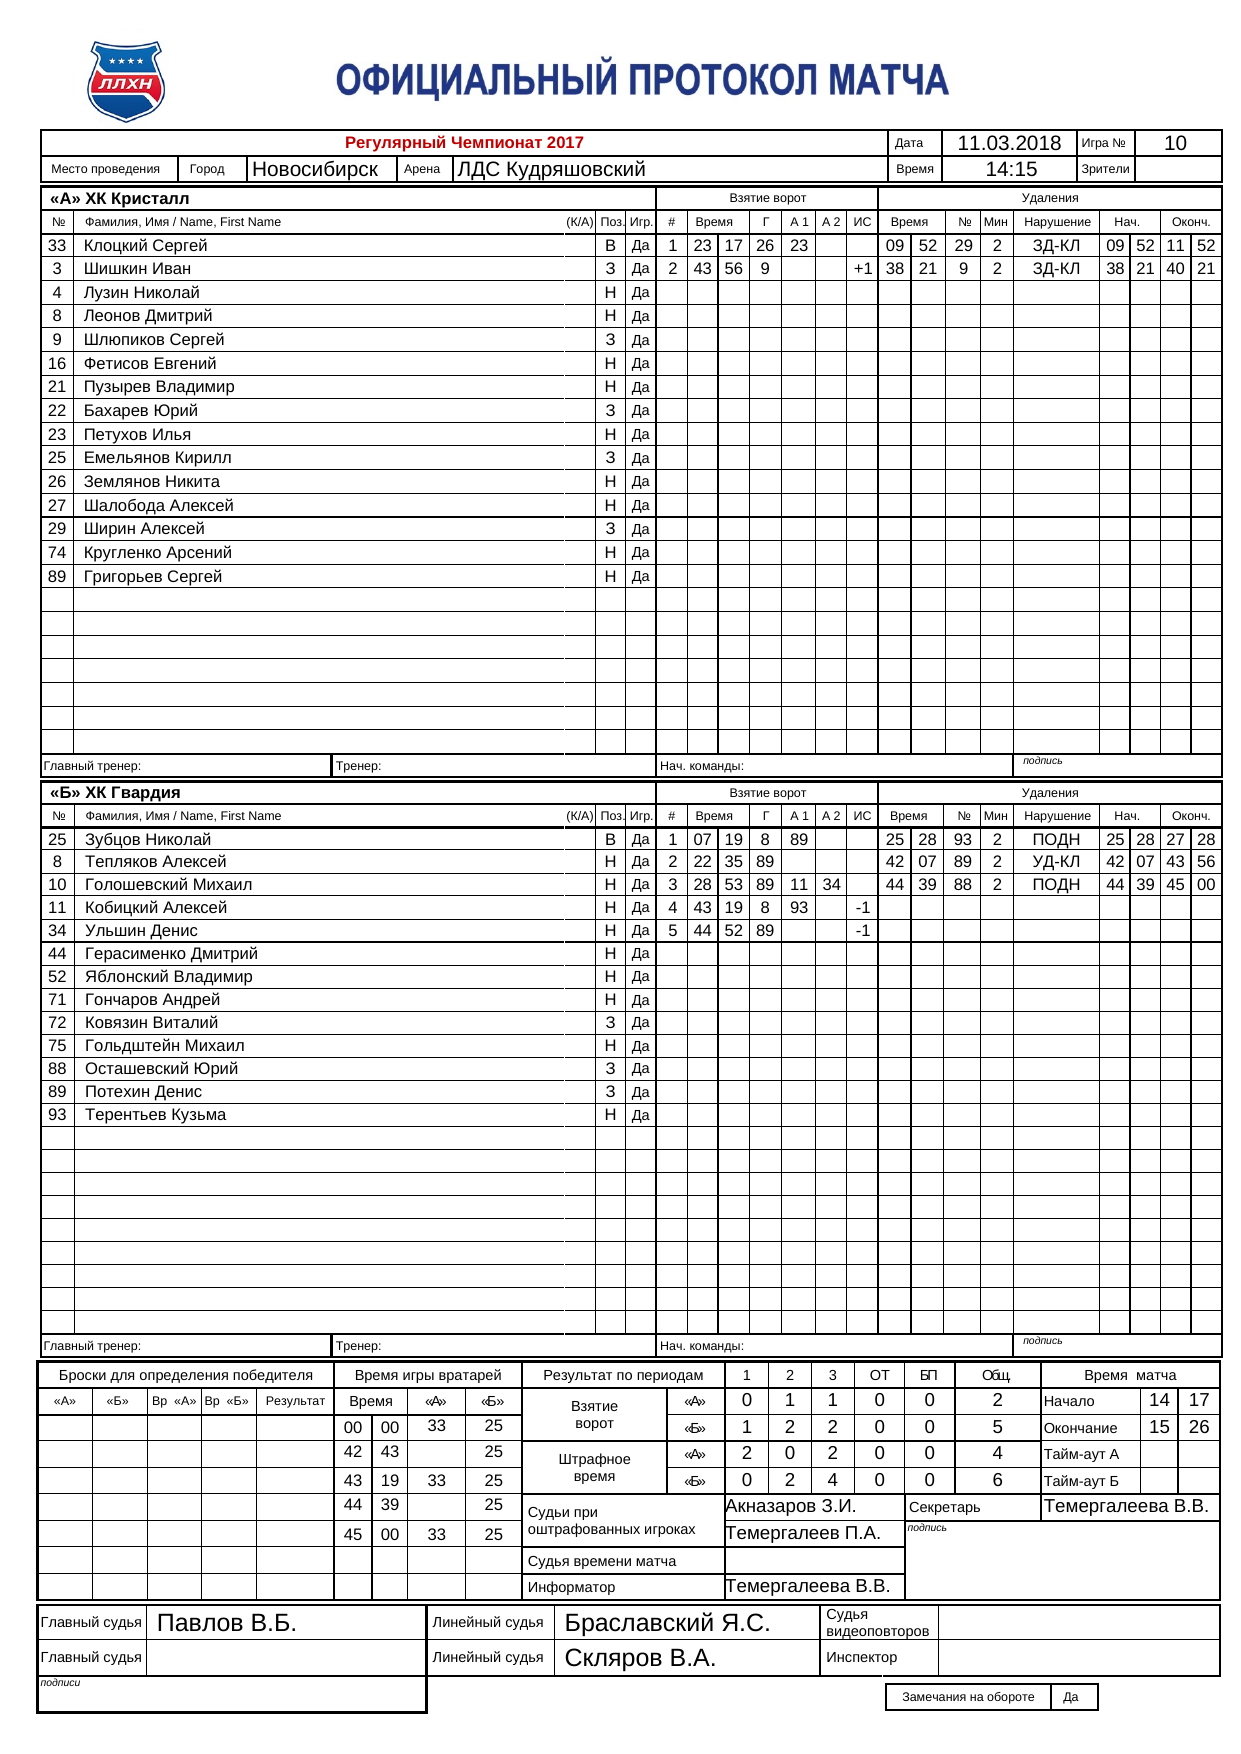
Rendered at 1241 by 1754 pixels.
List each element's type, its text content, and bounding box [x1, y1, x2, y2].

table_cell [944, 1288, 980, 1310]
table_cell 0 [855, 1389, 904, 1413]
table_cell 5 [956, 1415, 1040, 1440]
table_cell [719, 943, 749, 964]
table_cell Да [626, 328, 655, 351]
table_cell 2 [769, 1415, 811, 1440]
table_cell [688, 588, 717, 611]
table_cell [912, 376, 945, 398]
table_cell [688, 707, 717, 729]
table_cell ИС [847, 805, 877, 826]
table_cell [1014, 1081, 1099, 1103]
table_cell [719, 966, 749, 987]
table_cell [565, 966, 595, 987]
table_cell [596, 612, 625, 634]
table_cell [981, 1173, 1013, 1195]
table_cell [883, 1677, 1220, 1681]
table_cell [1161, 989, 1190, 1011]
table_cell [719, 565, 749, 587]
table_cell А 1 [782, 805, 815, 826]
table_cell [981, 1196, 1013, 1218]
table_cell № [946, 211, 980, 233]
table_cell [657, 1012, 687, 1033]
table_cell [596, 1127, 625, 1149]
table_cell 89 [42, 565, 73, 587]
table_cell Город [179, 157, 246, 181]
table_cell [944, 1035, 980, 1057]
table_header Время матча [1042, 1363, 1219, 1387]
table_cell Да [626, 257, 655, 280]
table_cell 23 [782, 235, 815, 256]
table_cell 28 [912, 829, 943, 849]
table_cell Да [626, 1081, 655, 1103]
table_cell Н [596, 565, 625, 587]
table_cell Да [626, 896, 655, 918]
table_cell [782, 966, 815, 987]
table_cell Да [626, 281, 655, 303]
table_cell [657, 636, 687, 658]
table_cell [946, 707, 980, 729]
table_cell [782, 1127, 815, 1149]
table_cell 43 [688, 896, 717, 918]
table_cell 28 [1192, 829, 1221, 849]
table_cell Да [626, 829, 655, 849]
table_cell [816, 541, 846, 564]
table_cell [1014, 636, 1099, 658]
table_cell 89 [782, 829, 815, 849]
table_cell 2 [981, 257, 1013, 280]
table_cell [257, 1574, 333, 1599]
table_cell [816, 1196, 846, 1218]
table_cell [782, 446, 815, 469]
table_cell [816, 1104, 846, 1126]
table_cell [657, 707, 687, 729]
table_cell [912, 1150, 943, 1172]
table_cell [1131, 1127, 1160, 1149]
table_cell [946, 352, 980, 374]
table_cell [750, 1311, 781, 1333]
table_cell УД-КЛ [1014, 850, 1099, 872]
table_header Взятие ворот [657, 783, 877, 803]
table_cell [1100, 305, 1129, 327]
table_cell [879, 659, 910, 682]
table_cell [148, 1574, 201, 1599]
table_cell [565, 328, 595, 351]
table_cell [816, 730, 846, 753]
table_cell [782, 1288, 815, 1310]
table_cell [816, 588, 846, 611]
table_cell 93 [944, 829, 980, 849]
table_cell [93, 1416, 147, 1440]
table_cell [981, 1288, 1013, 1310]
table_cell [1192, 1035, 1221, 1057]
table_cell [1131, 989, 1160, 1011]
table_cell [879, 1288, 910, 1310]
table_cell Гончаров Андрей [75, 989, 564, 1011]
table_cell 2 [726, 1442, 768, 1467]
table_cell [1161, 541, 1190, 564]
table_cell [847, 588, 877, 611]
table_cell Яблонский Владимир [75, 966, 564, 987]
table_cell 3 [42, 257, 73, 280]
table_cell [565, 1058, 595, 1079]
table_cell [912, 423, 945, 445]
table_cell [847, 612, 877, 634]
table_cell 27 [42, 494, 73, 516]
table_cell [565, 1173, 595, 1195]
table_cell [912, 565, 945, 587]
table_cell «А» [668, 1389, 724, 1413]
table_cell Н [596, 1035, 625, 1057]
table_cell [981, 494, 1013, 516]
table_cell [912, 1288, 943, 1310]
table_cell Н [596, 376, 625, 398]
table_cell 6 [956, 1468, 1040, 1493]
table_cell 29 [946, 235, 980, 256]
table_cell [912, 399, 945, 422]
table_cell 0 [855, 1415, 904, 1440]
table_cell [1136, 157, 1221, 181]
table_cell [946, 683, 980, 706]
table_cell Да [626, 565, 655, 587]
table_cell [1161, 683, 1190, 706]
table_cell [946, 399, 980, 422]
table_cell [688, 989, 717, 1011]
table_cell [879, 1150, 910, 1172]
table_cell [1131, 1196, 1160, 1218]
table_cell З [596, 1081, 625, 1103]
table_header 2 [769, 1363, 811, 1387]
table_cell [912, 305, 945, 327]
table_cell [1192, 1219, 1221, 1241]
table_cell [879, 1058, 910, 1079]
table_cell [816, 352, 846, 374]
table_cell Линейный судья [428, 1640, 554, 1675]
table_cell [879, 494, 910, 516]
table_cell [719, 1127, 749, 1149]
table_cell Фетисов Евгений [74, 352, 564, 374]
table_cell [1100, 1012, 1129, 1033]
table_cell 00 [335, 1416, 371, 1440]
table_cell [782, 612, 815, 634]
table_cell [1161, 730, 1190, 753]
table_cell [981, 1058, 1013, 1079]
table_cell [847, 470, 877, 493]
table_cell [879, 1219, 910, 1241]
table_cell [816, 494, 846, 516]
table_cell [1014, 376, 1099, 398]
table_cell [1100, 920, 1129, 941]
table_cell [912, 352, 945, 374]
table_cell 27 [1161, 829, 1190, 849]
table_cell 0 [905, 1415, 954, 1440]
table_cell Н [596, 850, 625, 872]
table_cell 42 [335, 1441, 371, 1467]
table_cell [912, 588, 945, 611]
table_cell [847, 730, 877, 753]
table_cell [782, 1081, 815, 1103]
table_cell [912, 920, 943, 941]
table_cell [466, 1547, 521, 1573]
table_cell [202, 1574, 256, 1599]
table_cell [1161, 1196, 1190, 1218]
table_cell Игр. [626, 805, 655, 826]
table_cell [657, 1311, 687, 1333]
table_cell [879, 707, 910, 729]
table_cell 34 [816, 874, 846, 895]
table_cell [1014, 989, 1099, 1011]
table_cell [1100, 446, 1129, 469]
table_cell [565, 352, 595, 374]
table_cell [879, 683, 910, 706]
table_cell [879, 281, 910, 303]
table_cell [816, 446, 846, 469]
table_cell [946, 588, 980, 611]
table_cell [657, 399, 687, 422]
table_cell [1131, 446, 1160, 469]
table_cell Нарушение [1014, 805, 1099, 826]
table_cell [1192, 281, 1221, 303]
table_cell [944, 1081, 980, 1103]
table_cell [816, 707, 846, 729]
table_cell 89 [944, 850, 980, 872]
table_cell [1131, 423, 1160, 445]
table_cell [879, 1242, 910, 1264]
table_cell [981, 707, 1013, 729]
table_cell ЛДС Кудряшовский [454, 157, 887, 181]
table_cell [688, 352, 717, 374]
table_cell [782, 1058, 815, 1079]
table_cell [565, 281, 595, 303]
table_cell [816, 376, 846, 398]
table_cell 00 [1192, 874, 1221, 895]
table_cell [1100, 1081, 1129, 1103]
table_cell [1100, 966, 1129, 987]
table_cell 45 [335, 1521, 371, 1546]
table_cell [626, 659, 655, 682]
table_cell 2 [981, 850, 1013, 872]
table_cell 8 [42, 305, 73, 327]
table_cell [719, 1104, 749, 1126]
table_cell [1161, 1127, 1190, 1149]
table_cell [1131, 588, 1160, 611]
table_cell [847, 305, 877, 327]
table_cell [688, 1081, 717, 1103]
table_cell [565, 518, 595, 540]
table_cell [1131, 1265, 1160, 1287]
table_cell [42, 1242, 74, 1264]
table_cell «Б» [668, 1468, 724, 1493]
table_cell [408, 1547, 465, 1573]
table_cell [847, 1265, 877, 1287]
table_cell [816, 966, 846, 987]
table_cell [1192, 1265, 1221, 1287]
table_cell 71 [42, 989, 74, 1011]
table_cell [816, 470, 846, 493]
table_cell [565, 235, 595, 256]
table_cell 42 [1100, 850, 1129, 872]
table_cell Акназаров З.И. [726, 1495, 904, 1520]
table_cell [75, 1242, 564, 1264]
table_cell [1099, 1682, 1220, 1711]
table_cell Нач. команды: [657, 1335, 1012, 1356]
table_cell [565, 1196, 595, 1218]
table_cell [1192, 399, 1221, 422]
table_cell 25 [466, 1521, 521, 1546]
table_cell [1014, 588, 1099, 611]
table_cell [565, 1242, 595, 1264]
table_cell 16 [42, 352, 73, 374]
table_cell [750, 659, 781, 682]
table_cell [981, 1219, 1013, 1241]
table_cell [879, 446, 910, 469]
table_cell [944, 1058, 980, 1079]
table_cell Оконч. [1161, 805, 1221, 826]
table_cell [626, 1150, 655, 1172]
table_cell [75, 1173, 564, 1195]
table_header Результат по периодам [523, 1363, 724, 1387]
table_cell [1014, 1127, 1099, 1149]
table_cell [912, 943, 943, 964]
table_cell [42, 1150, 74, 1172]
table_cell 9 [946, 257, 980, 280]
table_cell [1100, 470, 1129, 493]
table_cell Н [596, 874, 625, 895]
table_cell [657, 423, 687, 445]
table_cell 4 [657, 896, 687, 918]
table_cell [565, 1012, 595, 1033]
table_cell [1014, 1288, 1099, 1310]
table_cell [1161, 943, 1190, 964]
table_cell [688, 612, 717, 634]
table_cell [1100, 1196, 1129, 1218]
table_cell [565, 305, 595, 327]
table_cell [879, 989, 910, 1011]
table_cell [1014, 399, 1099, 422]
table_cell Вр «А» [148, 1389, 201, 1413]
table_cell Да [626, 423, 655, 445]
table_cell 22 [42, 399, 73, 422]
table_cell [946, 518, 980, 540]
table_cell [335, 1574, 371, 1599]
table_cell [657, 1104, 687, 1126]
table_cell Поз. [596, 211, 625, 233]
table_cell [657, 683, 687, 706]
table_cell [657, 612, 687, 634]
table_cell [373, 1574, 407, 1599]
table_cell Кругленко Арсений [74, 541, 564, 564]
table_cell [1192, 1173, 1221, 1195]
table_cell 39 [373, 1494, 407, 1520]
table_cell [946, 470, 980, 493]
table_cell [847, 352, 877, 374]
table_cell [981, 305, 1013, 327]
table_cell [657, 565, 687, 587]
table_cell [1192, 423, 1221, 445]
table_cell Вр «Б» [202, 1389, 256, 1413]
table_cell [944, 1012, 980, 1033]
table_cell [782, 683, 815, 706]
table_cell № [42, 805, 74, 826]
table_cell [1014, 518, 1099, 540]
table_cell [847, 989, 877, 1011]
table_cell [596, 636, 625, 658]
table_cell [626, 730, 655, 753]
table_cell [626, 588, 655, 611]
table_cell [1192, 989, 1221, 1011]
table_cell Тренер: [333, 1335, 655, 1356]
table_cell [782, 257, 815, 280]
table_header Броски для определения победителя [39, 1363, 333, 1387]
table_cell [202, 1521, 256, 1546]
table_cell [688, 305, 717, 327]
table_cell 38 [879, 257, 910, 280]
table_cell А 1 [782, 211, 815, 233]
table_cell [816, 989, 846, 1011]
table_cell [879, 1035, 910, 1057]
table_cell [657, 1288, 687, 1310]
table_cell [719, 612, 749, 634]
table_cell [879, 612, 910, 634]
table_cell [912, 612, 945, 634]
table_cell [847, 1173, 877, 1195]
table_cell Да [626, 1104, 655, 1126]
table_cell Н [596, 281, 625, 303]
table_cell [565, 494, 595, 516]
table_cell [565, 943, 595, 964]
table_cell 53 [719, 874, 749, 895]
table_cell [626, 1288, 655, 1310]
table_cell [1131, 1012, 1160, 1033]
table_cell [719, 1196, 749, 1218]
table_cell [657, 1265, 687, 1287]
table_cell [688, 565, 717, 587]
table_cell [719, 683, 749, 706]
table_cell Начало [1042, 1389, 1140, 1413]
table_cell [816, 257, 846, 280]
table_cell [74, 636, 564, 658]
table_cell 74 [42, 541, 73, 564]
table_cell [816, 305, 846, 327]
table_cell [657, 494, 687, 516]
table_cell 33 [408, 1416, 465, 1440]
table_cell -1 [847, 920, 877, 941]
table_cell Главный судья [39, 1606, 146, 1639]
table_cell Н [596, 305, 625, 327]
table_cell [750, 518, 781, 540]
table_cell 21 [912, 257, 945, 280]
table_cell [1161, 636, 1190, 658]
table_cell [847, 541, 877, 564]
table_cell 1 [812, 1389, 854, 1413]
table_cell Да [626, 850, 655, 872]
table_cell [1100, 636, 1129, 658]
table_cell [147, 1640, 425, 1675]
table_cell [1161, 518, 1190, 540]
table_cell [879, 328, 910, 351]
table_cell [1100, 541, 1129, 564]
table_cell [981, 399, 1013, 422]
table_cell [1131, 1242, 1160, 1264]
table_cell [39, 1547, 92, 1573]
table_cell [879, 920, 910, 941]
table_cell 2 [769, 1468, 811, 1493]
table_cell [1161, 1058, 1190, 1079]
table_cell [847, 423, 877, 445]
table_cell Емельянов Кирилл [74, 446, 564, 469]
table_cell [1131, 328, 1160, 351]
table_cell [1161, 896, 1190, 918]
table_cell [879, 1196, 910, 1218]
table_cell З [596, 257, 625, 280]
table_cell [626, 1173, 655, 1195]
table_cell [847, 1035, 877, 1057]
table_cell [879, 966, 910, 987]
table_cell [816, 1311, 846, 1333]
table_cell Гольдштейн Михаил [75, 1035, 564, 1057]
table_cell 56 [1192, 850, 1221, 872]
table_cell [596, 1288, 625, 1310]
table_cell [912, 1173, 943, 1195]
table_cell 11 [1161, 235, 1190, 256]
table_cell [1100, 518, 1129, 540]
table_cell [688, 659, 717, 682]
table_cell [719, 1081, 749, 1103]
table_cell [688, 966, 717, 987]
table_cell [1100, 896, 1129, 918]
table_cell [1192, 1242, 1221, 1264]
table_cell Секретарь [906, 1495, 1040, 1520]
table_cell [657, 1173, 687, 1195]
table_cell [565, 376, 595, 398]
table_cell ПОДН [1014, 874, 1099, 895]
table_cell [565, 1035, 595, 1057]
table_cell [657, 989, 687, 1011]
table_cell 2 [657, 850, 687, 872]
table_cell [816, 943, 846, 964]
table_cell [1192, 1311, 1221, 1333]
table_cell Григорьев Сергей [74, 565, 564, 587]
table_cell Ширин Алексей [74, 518, 564, 540]
table_cell Информатор [523, 1575, 724, 1599]
table_cell 1 [657, 235, 687, 256]
table_cell Да [626, 494, 655, 516]
table_header Удаления [879, 783, 1221, 803]
table_cell [688, 1104, 717, 1126]
table_cell [782, 1173, 815, 1195]
table_cell [688, 470, 717, 493]
table_cell 25 [466, 1416, 521, 1440]
table_cell [816, 683, 846, 706]
table_cell 89 [750, 874, 781, 895]
table_cell [74, 683, 564, 706]
table_cell [657, 352, 687, 374]
table_cell [657, 730, 687, 753]
table_cell 00 [373, 1416, 407, 1440]
table_cell [1100, 1173, 1129, 1195]
table_cell [912, 281, 945, 303]
table_cell [688, 1265, 717, 1287]
table_cell [879, 1127, 910, 1149]
table_cell 0 [905, 1468, 954, 1493]
table_cell [981, 588, 1013, 611]
table_cell [816, 235, 846, 256]
table_cell [879, 423, 910, 445]
table_cell [946, 541, 980, 564]
table_cell [1014, 1311, 1099, 1333]
table_cell [1131, 376, 1160, 398]
table_cell [1131, 1081, 1160, 1103]
table_cell Время [688, 211, 749, 233]
table_cell 25 [1100, 829, 1129, 849]
table_cell 07 [688, 829, 717, 849]
table_cell +1 [847, 257, 877, 280]
table_cell [782, 281, 815, 303]
table_cell [1161, 1035, 1190, 1057]
table_cell 88 [42, 1058, 74, 1079]
table_cell [657, 328, 687, 351]
table_cell Шишкин Иван [74, 257, 564, 280]
table_cell 26 [1179, 1415, 1219, 1440]
table_cell [596, 1150, 625, 1172]
table_cell [946, 376, 980, 398]
table_cell 14 [1141, 1389, 1177, 1413]
table_cell [596, 683, 625, 706]
table_cell [1161, 328, 1190, 351]
table_cell Время [879, 211, 945, 233]
table_cell [1100, 730, 1129, 753]
table_cell [944, 1173, 980, 1195]
table_cell Да [626, 1012, 655, 1033]
table_cell [75, 1288, 564, 1310]
table_cell [981, 281, 1013, 303]
table_cell № [42, 211, 73, 233]
table_cell [565, 541, 595, 564]
table_cell 8 [42, 850, 74, 872]
table_cell [816, 1242, 846, 1264]
table_cell [879, 1081, 910, 1103]
table_cell [1192, 612, 1221, 634]
table_cell [879, 636, 910, 658]
table_cell [782, 636, 815, 658]
table_cell [657, 1196, 687, 1218]
table_cell [1100, 1150, 1129, 1172]
table_cell [1161, 1150, 1190, 1172]
table_cell [75, 1127, 564, 1149]
table_cell [1161, 1311, 1190, 1333]
table_cell [1014, 446, 1099, 469]
table_cell [1131, 1035, 1160, 1057]
table_cell [1014, 565, 1099, 587]
table_cell [750, 730, 781, 753]
table_cell Да [626, 943, 655, 964]
table_cell 29 [42, 518, 73, 540]
table_cell [1161, 659, 1190, 682]
table_cell [1100, 352, 1129, 374]
table_cell [596, 659, 625, 682]
table_cell [750, 707, 781, 729]
table_cell [93, 1547, 147, 1573]
table_cell [1100, 1104, 1129, 1126]
table_cell Клоцкий Сергей [74, 235, 564, 256]
table_cell [816, 1173, 846, 1195]
table_cell 14:15 [943, 157, 1076, 181]
table_cell [626, 612, 655, 634]
table_cell [74, 612, 564, 634]
table_cell Землянов Никита [74, 470, 564, 493]
table_cell [981, 1081, 1013, 1103]
table_cell [946, 659, 980, 682]
table_cell [688, 1058, 717, 1079]
table_cell [719, 305, 749, 327]
table_cell 35 [719, 850, 749, 872]
table_cell 09 [1100, 235, 1129, 256]
table_cell [981, 989, 1013, 1011]
table_cell [816, 829, 846, 849]
table_cell [847, 850, 877, 872]
table_cell [719, 1311, 749, 1333]
table_cell [879, 588, 910, 611]
table_cell [1161, 920, 1190, 941]
table_cell [912, 1265, 943, 1287]
table_cell [847, 399, 877, 422]
table_cell [42, 659, 73, 682]
table_cell [816, 1058, 846, 1079]
table_cell 2 [981, 235, 1013, 256]
table_cell Н [596, 896, 625, 918]
table_cell Ульшин Денис [75, 920, 564, 941]
table_cell [912, 1311, 943, 1333]
table_cell [257, 1547, 333, 1573]
table_cell [626, 636, 655, 658]
table_cell Браславский Я.С. [555, 1606, 819, 1639]
table_cell [879, 541, 910, 564]
table_cell 2 [657, 257, 687, 280]
table_cell [1100, 989, 1129, 1011]
table_cell 21 [1192, 257, 1221, 280]
table_cell Нач. команды: [657, 755, 1012, 776]
table_cell Нарушение [1014, 211, 1099, 233]
table_cell 21 [42, 376, 73, 398]
table_cell [847, 874, 877, 895]
table_cell Н [596, 494, 625, 516]
table_cell [565, 446, 595, 469]
table_cell [1192, 1058, 1221, 1079]
table_cell [719, 730, 749, 753]
table_cell [847, 328, 877, 351]
table_cell Да [626, 235, 655, 256]
table_cell [257, 1416, 333, 1440]
table_cell [565, 1311, 595, 1333]
table_cell [1014, 1104, 1099, 1126]
table_cell [879, 730, 910, 753]
table_cell [782, 989, 815, 1011]
table_cell [1014, 683, 1099, 706]
table_cell [1131, 1173, 1160, 1195]
table_cell Н [596, 470, 625, 493]
table_header 10 [1136, 131, 1221, 155]
table_cell Оконч. [1161, 211, 1221, 233]
table_cell [1100, 659, 1129, 682]
table_cell [816, 636, 846, 658]
table_cell [750, 943, 781, 964]
table_cell 28 [1131, 829, 1160, 849]
table_cell [202, 1416, 256, 1440]
table_cell 3 [657, 874, 687, 895]
table_cell [1192, 541, 1221, 564]
table_cell [565, 659, 595, 682]
table_cell Н [596, 541, 625, 564]
table_cell З [596, 1012, 625, 1033]
table_cell 11 [42, 896, 74, 918]
table_cell [565, 1127, 595, 1149]
table_cell 25 [42, 446, 73, 469]
table_cell [1100, 328, 1129, 351]
table_cell [719, 446, 749, 469]
table_cell [782, 328, 815, 351]
table_cell [1131, 707, 1160, 729]
table_cell 07 [1131, 850, 1160, 872]
table_cell 23 [688, 235, 717, 256]
table_cell [719, 1012, 749, 1033]
table_cell [75, 1311, 564, 1333]
table_cell [750, 423, 781, 445]
table_cell [946, 305, 980, 327]
table_cell [1131, 943, 1160, 964]
table_cell [847, 683, 877, 706]
table_cell [1192, 1150, 1221, 1172]
table_cell [944, 1150, 980, 1172]
table_cell [202, 1468, 256, 1493]
table_cell [1161, 399, 1190, 422]
table_cell [42, 683, 73, 706]
table_cell [657, 1058, 687, 1079]
table_cell [981, 541, 1013, 564]
table_cell [596, 588, 625, 611]
table_cell [719, 1173, 749, 1195]
table_cell 40 [1161, 257, 1190, 280]
table_cell [847, 636, 877, 658]
table_cell 33 [408, 1468, 465, 1493]
table_cell [944, 896, 980, 918]
table_cell 19 [373, 1468, 407, 1493]
table_cell [1014, 1219, 1099, 1241]
table_cell [847, 281, 877, 303]
table_cell 1 [726, 1415, 768, 1440]
table_header Время игры вратарей [335, 1363, 521, 1387]
table_cell [782, 707, 815, 729]
table_cell [816, 1150, 846, 1172]
table_cell [719, 328, 749, 351]
table_cell [1131, 541, 1160, 564]
table_cell [657, 470, 687, 493]
table_cell [1131, 1311, 1160, 1333]
table_cell [847, 1081, 877, 1103]
table_cell [626, 707, 655, 729]
table_cell [1192, 1012, 1221, 1033]
table_cell Время [889, 157, 941, 181]
table_cell [688, 541, 717, 564]
table_cell [1014, 1058, 1099, 1079]
table_cell [879, 399, 910, 422]
table_cell [912, 1058, 943, 1079]
table_cell З [596, 1058, 625, 1079]
table_cell [1161, 1219, 1190, 1241]
table_cell [42, 1173, 74, 1195]
table_cell [750, 399, 781, 422]
table_cell [816, 328, 846, 351]
table_cell [912, 989, 943, 1011]
table_cell (К/А) [565, 211, 595, 233]
table_cell [202, 1441, 256, 1467]
table_cell [782, 588, 815, 611]
table_cell [408, 1574, 465, 1599]
table_cell [1100, 1219, 1129, 1241]
table_cell ЗД-КЛ [1014, 257, 1099, 280]
table_cell [782, 1150, 815, 1172]
table_cell Мин [981, 805, 1013, 826]
table_cell Пузырев Владимир [74, 376, 564, 398]
table_cell [719, 1219, 749, 1241]
table_cell 43 [688, 257, 717, 280]
table_cell [148, 1494, 201, 1520]
table_cell [1192, 565, 1221, 587]
table_cell 88 [944, 874, 980, 895]
table_cell Потехин Денис [75, 1081, 564, 1103]
table_cell [688, 730, 717, 753]
table_cell подпись [1014, 1335, 1221, 1356]
table_cell [373, 1547, 407, 1573]
table_cell [565, 399, 595, 422]
table_cell 19 [719, 829, 749, 849]
table_cell Да [626, 966, 655, 987]
table_cell [565, 565, 595, 587]
table_cell Темергалеев П.А. [726, 1521, 904, 1546]
table_cell [1192, 588, 1221, 611]
table_cell [657, 541, 687, 564]
table_cell [1131, 565, 1160, 587]
table_cell [1161, 352, 1190, 374]
table_cell [1161, 376, 1190, 398]
table_cell [912, 1242, 943, 1264]
table_cell [148, 1441, 201, 1467]
table_cell [816, 518, 846, 540]
table_cell [816, 1012, 846, 1033]
table_cell [750, 1104, 781, 1126]
table_cell [1131, 305, 1160, 327]
table_header Замечания на обороте [887, 1685, 1050, 1709]
table_cell [944, 1104, 980, 1126]
table_cell 19 [719, 896, 749, 918]
table_cell [912, 446, 945, 469]
table_cell [565, 1219, 595, 1241]
table_cell 9 [42, 328, 73, 351]
table_cell [148, 1521, 201, 1546]
table_cell 52 [912, 235, 945, 256]
table_cell [847, 1242, 877, 1264]
table_cell [657, 281, 687, 303]
table_cell [1131, 896, 1160, 918]
table_cell 89 [750, 850, 781, 872]
table_cell [74, 730, 564, 753]
table_cell [719, 1150, 749, 1172]
table_cell [1192, 305, 1221, 327]
table_cell [565, 470, 595, 493]
table_cell [75, 1265, 564, 1287]
table_cell [148, 1416, 201, 1440]
table_cell [1100, 1288, 1129, 1310]
table_cell [565, 636, 595, 658]
table_cell [688, 1012, 717, 1033]
table_cell [688, 636, 717, 658]
table_cell [946, 281, 980, 303]
table_cell [879, 376, 910, 398]
table_cell Судья времени матча [523, 1548, 724, 1573]
table_cell 9 [750, 257, 781, 280]
table_cell 8 [750, 829, 781, 849]
table_cell 89 [750, 920, 781, 941]
table_cell 8 [750, 896, 781, 918]
table_cell [944, 1219, 980, 1241]
table_cell [42, 1219, 74, 1241]
table_cell [1161, 470, 1190, 493]
table_cell 25 [879, 829, 910, 849]
table_cell 45 [1161, 874, 1190, 895]
table_cell [39, 1441, 92, 1467]
table_cell [1192, 328, 1221, 351]
table_cell [1161, 1173, 1190, 1195]
table_cell 39 [912, 874, 943, 895]
table_cell [626, 1265, 655, 1287]
table_cell 75 [42, 1035, 74, 1057]
table_cell [1100, 565, 1129, 587]
table_cell [688, 1242, 717, 1264]
table_cell [1100, 1265, 1129, 1287]
table_cell [750, 1081, 781, 1103]
table_cell [912, 518, 945, 540]
table_cell [42, 588, 73, 611]
table_cell Фамилия, Имя / Name, First Name [75, 805, 565, 826]
table_cell [148, 1468, 201, 1493]
table_cell [719, 1035, 749, 1057]
table_cell [565, 588, 595, 611]
table_cell [1161, 305, 1190, 327]
table_cell 11 [782, 874, 815, 895]
table_cell [981, 1127, 1013, 1149]
table_cell [719, 352, 749, 374]
table_cell 17 [719, 235, 749, 256]
table_cell [944, 1311, 980, 1333]
table_cell [944, 966, 980, 987]
table_cell [1100, 1058, 1129, 1079]
table_cell [782, 1265, 815, 1287]
table_cell [944, 1127, 980, 1149]
table_cell [688, 1127, 717, 1149]
table_cell [847, 446, 877, 469]
table_cell [750, 1173, 781, 1195]
table_cell [1161, 612, 1190, 634]
table_cell [1014, 730, 1099, 753]
table_cell Зрители [1078, 157, 1134, 181]
table_cell [596, 1311, 625, 1333]
table_cell [750, 966, 781, 987]
table_cell [565, 874, 595, 895]
table_cell [782, 920, 815, 941]
table_cell [879, 1173, 910, 1195]
table_cell Да [626, 305, 655, 327]
table_cell [335, 1547, 371, 1573]
table_cell 25 [466, 1468, 521, 1493]
table_cell [847, 966, 877, 987]
table_cell 0 [769, 1442, 811, 1467]
table_cell [816, 1288, 846, 1310]
table_cell [816, 1127, 846, 1149]
table_cell 38 [1100, 257, 1129, 280]
table_cell Н [596, 1104, 625, 1126]
table_cell Игр. [626, 211, 655, 233]
table_cell [782, 541, 815, 564]
table_cell [257, 1441, 333, 1467]
table_cell [981, 328, 1013, 351]
table_cell [912, 494, 945, 516]
table_cell [626, 1196, 655, 1218]
table_cell [688, 683, 717, 706]
table_cell [42, 1311, 74, 1333]
table_cell Новосибирск [248, 157, 396, 181]
table_cell [782, 352, 815, 374]
table_cell 44 [335, 1494, 371, 1520]
table_cell [42, 1127, 74, 1149]
table_cell [750, 470, 781, 493]
table_cell [750, 989, 781, 1011]
table_cell 26 [42, 470, 73, 493]
table_cell [657, 1081, 687, 1103]
table_cell [946, 446, 980, 469]
table_cell [782, 1196, 815, 1218]
table_cell [816, 1035, 846, 1057]
table_cell 43 [373, 1441, 407, 1467]
table_cell 42 [879, 850, 910, 872]
table_cell [1141, 1441, 1177, 1467]
table_cell Леонов Дмитрий [74, 305, 564, 327]
table_cell [657, 1150, 687, 1172]
table_cell 34 [42, 920, 74, 941]
table_cell [1131, 612, 1160, 634]
table_cell [565, 257, 595, 280]
table_cell [879, 470, 910, 493]
table_cell Да [626, 352, 655, 374]
table_cell Время [879, 805, 943, 826]
table_cell Зубцов Николай [75, 829, 564, 849]
table_cell [719, 541, 749, 564]
table_cell Время [335, 1389, 407, 1413]
table_cell [1014, 943, 1099, 964]
table_cell Тренер: [333, 755, 655, 776]
table_cell [912, 730, 945, 753]
table_cell [657, 966, 687, 987]
table_cell [750, 1127, 781, 1149]
table_cell [1131, 966, 1160, 987]
table_cell [565, 850, 595, 872]
table_cell [565, 730, 595, 753]
table_cell Место проведения [42, 157, 177, 181]
table_cell [1192, 636, 1221, 658]
table_cell Да [626, 1035, 655, 1057]
table_cell [688, 1035, 717, 1057]
table_cell [1100, 707, 1129, 729]
table_cell [719, 588, 749, 611]
table_cell [688, 518, 717, 540]
table_cell [626, 1242, 655, 1264]
table_cell [688, 494, 717, 516]
table_cell [1192, 1196, 1221, 1218]
table_cell Кобицкий Алексей [75, 896, 564, 918]
table_cell Главный тренер: [42, 755, 330, 776]
table_cell Н [596, 966, 625, 987]
table_cell [847, 518, 877, 540]
table_cell [657, 376, 687, 398]
table_cell [42, 1196, 74, 1218]
table_cell [596, 1242, 625, 1264]
table_cell Нач. [1100, 805, 1160, 826]
table_cell [1014, 1150, 1099, 1172]
table_cell «А» [408, 1389, 465, 1413]
table_cell [1161, 281, 1190, 303]
table_cell 0 [726, 1468, 768, 1493]
table_cell [565, 683, 595, 706]
table_cell [1100, 1127, 1129, 1149]
table_cell [688, 1288, 717, 1310]
table_cell [1192, 376, 1221, 398]
table_cell [1014, 966, 1099, 987]
table_cell Темергалеева В.В. [1042, 1495, 1219, 1520]
table_cell [1014, 494, 1099, 516]
table_cell [1131, 659, 1160, 682]
table_header «А» ХК Кристалл [42, 188, 655, 209]
table_cell [782, 1035, 815, 1057]
table_cell Ковязин Виталий [75, 1012, 564, 1033]
table_cell [782, 494, 815, 516]
table_cell [782, 376, 815, 398]
table_cell [946, 636, 980, 658]
table_cell [816, 920, 846, 941]
table_cell Да [626, 1058, 655, 1079]
table_cell [912, 541, 945, 564]
table_cell [1192, 659, 1221, 682]
table_cell Окончание [1042, 1415, 1140, 1440]
table_cell [847, 494, 877, 516]
table_cell Н [596, 920, 625, 941]
table_header «Б» ХК Гвардия [42, 783, 655, 803]
table_cell [847, 1104, 877, 1126]
table_cell 21 [1131, 257, 1160, 280]
table_header 1 [726, 1363, 768, 1387]
table_cell [1131, 920, 1160, 941]
table_cell Да [626, 541, 655, 564]
table_cell [782, 943, 815, 964]
table_cell 33 [42, 235, 73, 256]
table_cell [1131, 1058, 1160, 1079]
table_cell [981, 1012, 1013, 1033]
table_cell Главный тренер: [42, 1335, 330, 1356]
table_cell [816, 850, 846, 872]
table_cell [981, 966, 1013, 987]
table_cell [750, 305, 781, 327]
table_cell Тайм-аут Б [1042, 1468, 1140, 1493]
table_cell # [657, 805, 687, 826]
table_cell -1 [847, 896, 877, 918]
table_cell [1192, 943, 1221, 964]
table_cell [719, 636, 749, 658]
table_cell [981, 1035, 1013, 1057]
table_cell Тайм-аут А [1042, 1441, 1140, 1467]
table_cell [1161, 565, 1190, 587]
table_cell [750, 636, 781, 658]
table_cell [981, 1311, 1013, 1333]
table_cell 43 [1161, 850, 1190, 872]
table_cell Да [626, 399, 655, 422]
table_cell [912, 966, 943, 987]
table_cell [688, 1311, 717, 1333]
table_cell [750, 1265, 781, 1287]
table_cell [1100, 943, 1129, 964]
table_cell [1161, 494, 1190, 516]
table_cell [1161, 1288, 1190, 1310]
table_cell [148, 1547, 201, 1573]
table_cell [847, 1288, 877, 1310]
table_cell [719, 1288, 749, 1310]
table_cell [847, 1219, 877, 1241]
table_cell Скляров В.А. [555, 1640, 819, 1675]
table_cell [750, 1219, 781, 1241]
table_cell [565, 829, 595, 849]
table_cell [688, 1219, 717, 1241]
table_cell 23 [42, 423, 73, 445]
table_cell [1014, 1173, 1099, 1195]
table_cell [75, 1219, 564, 1241]
table_cell [1100, 494, 1129, 516]
table_cell 1 [657, 829, 687, 849]
table_cell «Б» [668, 1415, 724, 1440]
table_cell Тепляков Алексей [75, 850, 564, 872]
table_cell [42, 1265, 74, 1287]
table_cell 0 [855, 1442, 904, 1467]
table_cell [1192, 518, 1221, 540]
table_cell [816, 896, 846, 918]
table_cell [981, 446, 1013, 469]
table_cell # [657, 211, 687, 233]
table_cell 25 [42, 829, 74, 849]
table_cell [1192, 352, 1221, 374]
table_cell [981, 1150, 1013, 1172]
table_cell 10 [42, 874, 74, 895]
table_cell [74, 588, 564, 611]
table_cell Главный судья [39, 1640, 146, 1675]
table_cell [847, 1058, 877, 1079]
table_cell [750, 565, 781, 587]
table_cell [719, 707, 749, 729]
table_cell 17 [1179, 1389, 1219, 1413]
table_cell [39, 1416, 92, 1440]
table_cell [719, 989, 749, 1011]
table_cell Нач. [1100, 211, 1160, 233]
table_cell [879, 1012, 910, 1033]
table_cell [912, 1081, 943, 1103]
table_cell [1014, 352, 1099, 374]
table_cell [1131, 683, 1160, 706]
table_cell [939, 1640, 1219, 1675]
table_cell 44 [42, 943, 74, 964]
table_cell [1014, 470, 1099, 493]
table_cell [1192, 683, 1221, 706]
table_cell [719, 494, 749, 516]
table_cell [847, 376, 877, 398]
table_cell 43 [335, 1468, 371, 1493]
table_cell [981, 470, 1013, 493]
table_cell [981, 683, 1013, 706]
table_cell [257, 1468, 333, 1493]
table_cell [1014, 305, 1099, 327]
table_cell 1 [769, 1389, 811, 1413]
table_cell Голошевский Михаил [75, 874, 564, 895]
table_cell [1192, 1127, 1221, 1149]
table_cell [657, 1127, 687, 1149]
table_cell 00 [373, 1521, 407, 1546]
table_cell [981, 423, 1013, 445]
table_cell [1161, 966, 1190, 987]
table_cell [1131, 1150, 1160, 1172]
table_cell [912, 470, 945, 493]
table_cell 0 [905, 1389, 954, 1413]
table_cell 39 [1131, 874, 1160, 895]
table_cell [93, 1468, 147, 1493]
table_cell [1192, 920, 1221, 941]
table_cell [75, 1196, 564, 1218]
table_cell [42, 730, 73, 753]
table_cell [847, 659, 877, 682]
table_cell [719, 376, 749, 398]
table_cell Петухов Илья [74, 423, 564, 445]
table_cell [847, 1150, 877, 1172]
table_cell 2 [981, 829, 1013, 849]
table_cell Терентьев Кузьма [75, 1104, 564, 1126]
table_cell 5 [657, 920, 687, 941]
table_cell [912, 1127, 943, 1149]
table_cell [981, 896, 1013, 918]
table_cell Судья видеоповторов [821, 1606, 938, 1639]
table_cell Осташевский Юрий [75, 1058, 564, 1079]
table_cell [879, 1104, 910, 1126]
table_cell [1192, 1104, 1221, 1126]
table_cell [912, 683, 945, 706]
table_cell подписи [39, 1677, 425, 1711]
table_cell Шлюпиков Сергей [74, 328, 564, 351]
table_cell [1131, 1288, 1160, 1310]
table_cell «А» [39, 1389, 92, 1413]
table_cell [39, 1468, 92, 1493]
table_cell [1131, 1219, 1160, 1241]
table_cell [719, 399, 749, 422]
table_cell [782, 518, 815, 540]
table_cell [944, 989, 980, 1011]
table_cell [1100, 376, 1129, 398]
table_cell [1161, 1242, 1190, 1264]
table_cell [847, 1012, 877, 1033]
table_cell 93 [782, 896, 815, 918]
table_cell [981, 565, 1013, 587]
table_cell [688, 446, 717, 469]
table_cell Взятие ворот [523, 1389, 666, 1440]
table_header 11.03.2018 [943, 131, 1076, 155]
table_cell Да [626, 376, 655, 398]
table_cell [688, 399, 717, 422]
table_cell [657, 1035, 687, 1057]
table_cell [1192, 446, 1221, 469]
table_cell [1179, 1468, 1219, 1493]
table_cell [816, 1081, 846, 1103]
table_header ОТ [855, 1363, 904, 1387]
table_cell [1131, 518, 1160, 540]
table_cell [879, 565, 910, 587]
table_cell Н [596, 352, 625, 374]
table_header Да [1052, 1685, 1097, 1709]
table_cell [596, 707, 625, 729]
table_cell Время [688, 805, 749, 826]
table_cell [879, 305, 910, 327]
table_cell 33 [408, 1521, 465, 1546]
table_cell 44 [1100, 874, 1129, 895]
table_cell 0 [905, 1442, 954, 1467]
table_cell [257, 1521, 333, 1546]
table_cell [981, 943, 1013, 964]
table_cell подпись [906, 1522, 1219, 1599]
table_cell подпись [1014, 755, 1221, 776]
table_cell 44 [688, 920, 717, 941]
table_cell [750, 494, 781, 516]
table_cell 2 [956, 1389, 1040, 1413]
table_cell [782, 850, 815, 872]
table_cell [565, 1150, 595, 1172]
table_cell 25 [466, 1494, 521, 1520]
table_cell [688, 328, 717, 351]
table_cell [565, 423, 595, 445]
table_cell [657, 1242, 687, 1264]
table_cell [981, 730, 1013, 753]
table_cell [912, 659, 945, 682]
table_cell [596, 1265, 625, 1287]
table_cell 26 [750, 235, 781, 256]
table_cell [912, 636, 945, 658]
table_cell [1192, 896, 1221, 918]
table_cell Да [626, 874, 655, 895]
table_cell 28 [688, 874, 717, 895]
table_cell [1014, 707, 1099, 729]
table_cell [944, 1242, 980, 1264]
table_header Игра № [1078, 131, 1134, 155]
table_cell [74, 707, 564, 729]
table_cell [1131, 730, 1160, 753]
table_cell [1100, 281, 1129, 303]
table_cell [782, 423, 815, 445]
table_cell [946, 328, 980, 351]
table_cell [688, 281, 717, 303]
table_cell [944, 920, 980, 941]
table_cell [944, 1196, 980, 1218]
table_cell [1161, 446, 1190, 469]
table_cell [726, 1548, 904, 1573]
table_cell [596, 1173, 625, 1195]
table_cell [75, 1150, 564, 1172]
table_cell 44 [879, 874, 910, 895]
table_cell Н [596, 423, 625, 445]
table_cell «А» [668, 1442, 724, 1467]
table_cell [688, 423, 717, 445]
table_cell [1100, 1242, 1129, 1264]
table_cell [1192, 730, 1221, 753]
table_cell [1131, 494, 1160, 516]
table_cell З [596, 446, 625, 469]
table_cell 2 [981, 874, 1013, 895]
table_cell [939, 1606, 1219, 1639]
table_header Взятие ворот [657, 188, 877, 209]
table_cell [596, 730, 625, 753]
table_cell [981, 920, 1013, 941]
table_cell 52 [1131, 235, 1160, 256]
table_cell [981, 636, 1013, 658]
table_cell [626, 1311, 655, 1333]
table_cell [657, 943, 687, 964]
table_cell «Б » [466, 1389, 521, 1413]
table_cell [428, 1677, 882, 1711]
table_cell [1131, 636, 1160, 658]
table_cell [1100, 399, 1129, 422]
table_cell [93, 1494, 147, 1520]
table_cell Мин [981, 211, 1013, 233]
table_cell [657, 1219, 687, 1241]
table_cell [1014, 423, 1099, 445]
table_cell [39, 1521, 92, 1546]
table_cell [565, 612, 595, 634]
table_cell [782, 1012, 815, 1033]
table_cell Инспектор [821, 1640, 938, 1675]
table_cell [1014, 328, 1099, 351]
table_cell [981, 518, 1013, 540]
table_cell [912, 1035, 943, 1057]
table_cell [1014, 896, 1099, 918]
table_cell Павлов В.Б. [147, 1606, 425, 1639]
table_cell 15 [1141, 1415, 1177, 1440]
table_cell [596, 1196, 625, 1218]
table_cell [816, 565, 846, 587]
table_cell [847, 1127, 877, 1149]
table_cell [750, 352, 781, 374]
table_cell Да [626, 518, 655, 540]
table_cell [879, 943, 910, 964]
table_cell [565, 920, 595, 941]
table_cell [1014, 920, 1099, 941]
table_cell [1014, 1012, 1099, 1033]
table_cell [981, 612, 1013, 634]
table_cell [1161, 1081, 1190, 1103]
table_cell 52 [42, 966, 74, 987]
table_cell Лузин Николай [74, 281, 564, 303]
table_cell [596, 1219, 625, 1241]
table_cell [782, 1242, 815, 1264]
table_cell Бахарев Юрий [74, 399, 564, 422]
table_cell [202, 1494, 256, 1520]
table_cell Результат [257, 1389, 333, 1413]
table_cell [782, 1104, 815, 1126]
table_cell [816, 659, 846, 682]
table_cell [688, 376, 717, 398]
table_cell [816, 281, 846, 303]
table_cell [946, 612, 980, 634]
table_cell [847, 707, 877, 729]
table_cell [981, 376, 1013, 398]
table_cell [750, 683, 781, 706]
table_cell [719, 1058, 749, 1079]
table_cell [750, 1058, 781, 1079]
table_cell [39, 1494, 92, 1520]
table_cell [944, 943, 980, 964]
table_cell [688, 1150, 717, 1172]
table_cell [1161, 1104, 1190, 1126]
table_cell [750, 1012, 781, 1033]
table_cell [1014, 541, 1099, 564]
table_cell [1014, 1242, 1099, 1264]
table_cell [1141, 1468, 1177, 1493]
table_cell [782, 565, 815, 587]
table_cell [944, 1265, 980, 1287]
table_cell 4 [956, 1442, 1040, 1467]
table_cell [1192, 1081, 1221, 1103]
table_cell [565, 1265, 595, 1287]
table_cell [93, 1441, 147, 1467]
table_header Регулярный Чемпионат 2017 [42, 131, 887, 155]
table_cell Герасименко Дмитрий [75, 943, 564, 964]
table_cell [750, 1035, 781, 1057]
table_cell [688, 1196, 717, 1218]
table_cell [750, 376, 781, 398]
table_cell А 2 [816, 805, 846, 826]
table_cell [816, 612, 846, 634]
table_cell [750, 446, 781, 469]
table_cell [847, 943, 877, 964]
table_cell 72 [42, 1012, 74, 1033]
table_cell [565, 1081, 595, 1103]
table_cell [1131, 470, 1160, 493]
table_cell З [596, 518, 625, 540]
table_cell [626, 1219, 655, 1241]
table_cell [912, 1104, 943, 1126]
table_cell [912, 707, 945, 729]
table_cell [750, 1150, 781, 1172]
table_cell 2 [812, 1415, 854, 1440]
table_header 3 [812, 1363, 854, 1387]
table_cell [1100, 588, 1129, 611]
table_cell [657, 305, 687, 327]
table_cell [912, 1196, 943, 1218]
table_cell 93 [42, 1104, 74, 1126]
table_cell [750, 588, 781, 611]
table_cell [1014, 612, 1099, 634]
table_cell [1014, 659, 1099, 682]
table_cell В [596, 235, 625, 256]
table_cell [39, 1574, 92, 1599]
table_cell ПОДН [1014, 829, 1099, 849]
table_cell [42, 612, 73, 634]
table_cell [912, 1012, 943, 1033]
table_cell [408, 1494, 465, 1520]
table_cell [782, 1311, 815, 1333]
table_cell [1131, 352, 1160, 374]
table_cell [688, 943, 717, 964]
table_cell ИС [847, 211, 877, 233]
table_cell [1100, 612, 1129, 634]
table_cell «Б» [93, 1389, 147, 1413]
table_cell [42, 707, 73, 729]
table_cell Судьи при оштрафованных игроках [523, 1495, 724, 1546]
table_cell [408, 1441, 465, 1467]
table_cell [719, 470, 749, 493]
table_cell [816, 1219, 846, 1241]
table_cell Фамилия, Имя / Name, First Name [74, 211, 565, 233]
table_cell № [944, 805, 980, 826]
table_cell [1179, 1441, 1219, 1467]
table_cell [912, 896, 943, 918]
table_cell [1014, 1035, 1099, 1057]
table_cell [1100, 1035, 1129, 1057]
table_header Удаления [879, 188, 1221, 209]
table_cell [1100, 1311, 1129, 1333]
table_header Дата [889, 131, 941, 155]
table_cell [257, 1494, 333, 1520]
table_cell Н [596, 989, 625, 1011]
table_cell [946, 494, 980, 516]
table_cell Штрафное время [523, 1442, 666, 1493]
table_cell 0 [726, 1389, 768, 1413]
table_cell Да [626, 989, 655, 1011]
table_cell [565, 1288, 595, 1310]
table_cell З [596, 328, 625, 351]
table_cell [750, 1288, 781, 1310]
table_cell [782, 659, 815, 682]
table_cell [847, 1311, 877, 1333]
table_cell [657, 588, 687, 611]
table_cell [42, 636, 73, 658]
table_cell [202, 1547, 256, 1573]
table_cell [879, 896, 910, 918]
table_cell [1192, 494, 1221, 516]
table_cell [981, 1242, 1013, 1264]
table_cell ЗД-КЛ [1014, 235, 1099, 256]
table_cell Да [626, 920, 655, 941]
table_cell [1192, 1288, 1221, 1310]
table_cell [1161, 423, 1190, 445]
table_cell [750, 612, 781, 634]
table_header БП [905, 1363, 954, 1387]
table_cell Поз. [596, 805, 625, 826]
table_cell [719, 423, 749, 445]
table_cell [719, 1265, 749, 1287]
table_cell 89 [42, 1081, 74, 1103]
table_cell [750, 541, 781, 564]
table_cell Линейный судья [428, 1606, 554, 1639]
table_cell В [596, 829, 625, 849]
table_cell [946, 730, 980, 753]
table_cell [1131, 399, 1160, 422]
table_cell [1014, 1196, 1099, 1218]
table_cell А 2 [816, 211, 846, 233]
table_cell Г [750, 211, 781, 233]
table_cell [1100, 423, 1129, 445]
table_cell [912, 328, 945, 351]
table_header Общ. [956, 1363, 1040, 1387]
table_cell [750, 1242, 781, 1264]
table_cell 4 [42, 281, 73, 303]
table_cell [847, 235, 877, 256]
table_cell [981, 1104, 1013, 1126]
table_cell [879, 518, 910, 540]
table_cell [626, 683, 655, 706]
table_cell [1192, 707, 1221, 729]
table_cell 09 [879, 235, 910, 256]
table_cell [1161, 588, 1190, 611]
table_cell 4 [812, 1468, 854, 1493]
table_cell [1131, 1104, 1160, 1126]
table_cell [1161, 1012, 1190, 1033]
table_cell Арена [398, 157, 452, 181]
table_cell [565, 707, 595, 729]
table_cell [1100, 683, 1129, 706]
table_cell [1192, 470, 1221, 493]
table_cell [946, 423, 980, 445]
table_cell [1014, 1265, 1099, 1287]
table_cell 22 [688, 850, 717, 872]
table_cell [782, 730, 815, 753]
table_cell [912, 1219, 943, 1241]
table_cell [719, 281, 749, 303]
table_cell [816, 1265, 846, 1287]
table_cell Г [750, 805, 781, 826]
table_cell [719, 518, 749, 540]
table_cell 52 [719, 920, 749, 941]
table_cell [782, 470, 815, 493]
table_cell [847, 829, 877, 849]
table_cell [657, 446, 687, 469]
table_cell [750, 1196, 781, 1218]
table_cell Шалобода Алексей [74, 494, 564, 516]
table_cell [750, 281, 781, 303]
table_cell [688, 1173, 717, 1195]
table_cell [782, 399, 815, 422]
table_cell (К/А) [565, 805, 595, 826]
table_cell [847, 565, 877, 587]
table_cell [719, 659, 749, 682]
table_cell [879, 1265, 910, 1287]
picture [5, 28, 1179, 129]
table_cell [879, 1311, 910, 1333]
table_cell Темергалеева В.В. [726, 1575, 904, 1599]
table_cell [74, 659, 564, 682]
table_cell [981, 352, 1013, 374]
table_cell [782, 305, 815, 327]
table_cell [626, 1127, 655, 1149]
table_cell [946, 565, 980, 587]
table_cell [466, 1574, 521, 1599]
table_cell [981, 1265, 1013, 1287]
table_cell Да [626, 446, 655, 469]
table_cell [1192, 966, 1221, 987]
table_cell 2 [812, 1442, 854, 1467]
table_cell [719, 1242, 749, 1264]
table_cell 56 [719, 257, 749, 280]
table_cell [565, 1104, 595, 1126]
table_cell [879, 352, 910, 374]
table_cell [750, 328, 781, 351]
table_cell [1161, 707, 1190, 729]
table_cell 0 [855, 1468, 904, 1493]
table_cell [657, 659, 687, 682]
table_cell [42, 1288, 74, 1310]
table_cell [1131, 281, 1160, 303]
table_cell [981, 659, 1013, 682]
table_cell 25 [466, 1441, 521, 1467]
table_cell [816, 423, 846, 445]
table_cell [1014, 281, 1099, 303]
table_cell З [596, 399, 625, 422]
table_cell [657, 518, 687, 540]
table_cell [565, 896, 595, 918]
table_cell [847, 1196, 877, 1218]
table_cell 52 [1192, 235, 1221, 256]
table_cell 07 [912, 850, 943, 872]
table_cell [93, 1521, 147, 1546]
table_cell [93, 1574, 147, 1599]
table_cell [1161, 1265, 1190, 1287]
table_cell Да [626, 470, 655, 493]
table_cell Н [596, 943, 625, 964]
table_cell [782, 1219, 815, 1241]
table_cell [816, 399, 846, 422]
table_cell [565, 989, 595, 1011]
